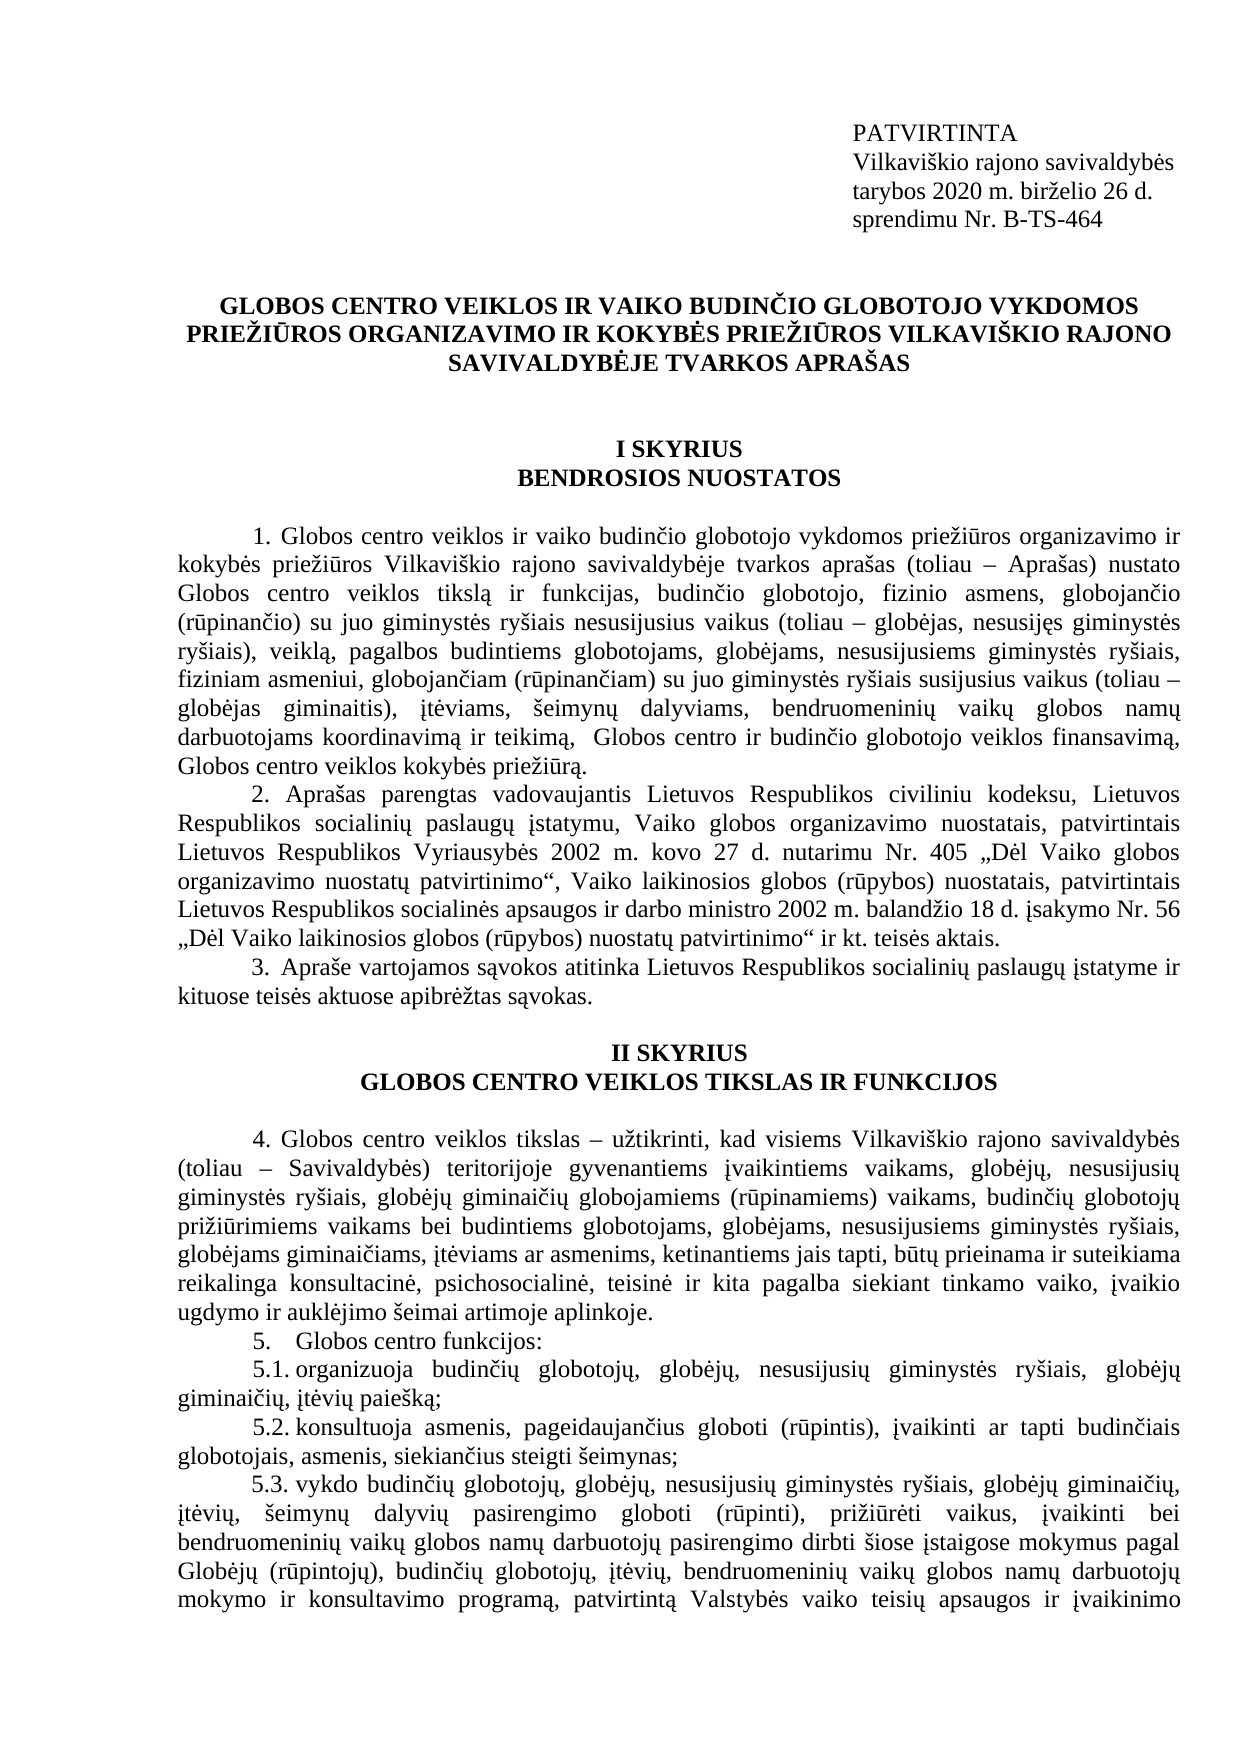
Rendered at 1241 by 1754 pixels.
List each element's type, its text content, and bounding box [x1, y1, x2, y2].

text GLOBOS CENTRO VEIKLOS TIKSLAS IR FUNKCIJOS [177, 1067, 1181, 1096]
text II SKYRIUS [177, 1038, 1181, 1067]
text GLOBOS CENTRO VEIKLOS IR VAIKO BUDINČIO GLOBOTOJO VYKDOMOS PRIEŽIŪROS ORGANIZAVIMO IR KOKYBĖS PRIEŽIŪROS VILKAVIŠKIO RAJONO SAVIVALDYBĖJE TVARKOS APRAŠAS [177, 291, 1181, 377]
text 1. Globos centro veiklos ir vaiko budinčio globotojo vykdomos priežiūros organizavimo ir kokybės priežiūros Vilkaviškio rajono savivaldybėje tvarkos aprašas (toliau – Aprašas) nustato Globos centro veiklos tikslą ir funkcijas, budinčio globotojo, fizinio asmens, globojančio (rūpinančio) su juo giminystės ryšiais nesusijusius vaikus (toliau – globėjas, nesusijęs giminystės ryšiais), veiklą, pagalbos budintiems globotojams, globėjams, nesusijusiems giminystės ryšiais, fiziniam asmeniui, globojančiam (rūpinančiam) su juo giminystės ryšiais susijusius vaikus (toliau – globėjas giminaitis), įtėviams, šeimynų dalyviams, bendruomeninių vaikų globos namų darbuotojams koordinavimą ir teikimą, Globos centro ir budinčio globotojo veiklos finansavimą, Globos centro veiklos kokybės priežiūrą. [177, 521, 1181, 779]
text 5.3. vykdo budinčių globotojų, globėjų, nesusijusių giminystės ryšiais, globėjų giminaičių, įtėvių, šeimynų dalyvių pasirengimo globoti (rūpinti), prižiūrėti vaikus, įvaikinti bei bendruomeninių vaikų globos namų darbuotojų pasirengimo dirbti šiose įstaigose mokymus pagal Globėjų (rūpintojų), budinčių globotojų, įtėvių, bendruomeninių vaikų globos namų darbuotojų mokymo ir konsultavimo programą, patvirtintą Valstybės vaiko teisių apsaugos ir įvaikinimo [177, 1469, 1181, 1613]
text 2. Aprašas parengtas vadovaujantis Lietuvos Respublikos civiliniu kodeksu, Lietuvos Respublikos socialinių paslaugų įstatymu, Vaiko globos organizavimo nuostatais, patvirtintais Lietuvos Respublikos Vyriausybės 2002 m. kovo 27 d. nutarimu Nr. 405 „Dėl Vaiko globos organizavimo nuostatų patvirtinimo“, Vaiko laikinosios globos (rūpybos) nuostatais, patvirtintais Lietuvos Respublikos socialinės apsaugos ir darbo ministro 2002 m. balandžio 18 d. įsakymo Nr. 56 „Dėl Vaiko laikinosios globos (rūpybos) nuostatų patvirtinimo“ ir kt. teisės aktais. [177, 779, 1181, 952]
text tarybos 2020 m. birželio 26 d. [177, 176, 1181, 204]
text Vilkaviškio rajono savivaldybės [177, 147, 1181, 176]
text sprendimu Nr. B-TS-464 [177, 204, 1181, 233]
text I SKYRIUS [177, 434, 1181, 463]
text 5.2. konsultuoja asmenis, pageidaujančius globoti (rūpintis), įvaikinti ar tapti budinčiais globotojais, asmenis, siekiančius steigti šeimynas; [177, 1412, 1181, 1469]
text BENDROSIOS NUOSTATOS [177, 463, 1181, 492]
text 5.1. organizuoja budinčių globotojų, globėjų, nesusijusių giminystės ryšiais, globėjų giminaičių, įtėvių paiešką; [177, 1354, 1181, 1412]
text 3. Apraše vartojamos sąvokos atitinka Lietuvos Respublikos socialinių paslaugų įstatyme ir kituose teisės aktuose apibrėžtas sąvokas. [177, 952, 1181, 1009]
text 5. Globos centro funkcijos: [177, 1326, 1181, 1354]
text PATVIRTINTA [815, 118, 1181, 147]
text 4. Globos centro veiklos tikslas – užtikrinti, kad visiems Vilkaviškio rajono savivaldybės (toliau – Savivaldybės) teritorijoje gyvenantiems įvaikintiems vaikams, globėjų, nesusijusių giminystės ryšiais, globėjų giminaičių globojamiems (rūpinamiems) vaikams, budinčių globotojų prižiūrimiems vaikams bei budintiems globotojams, globėjams, nesusijusiems giminystės ryšiais, globėjams giminaičiams, įtėviams ar asmenims, ketinantiems jais tapti, būtų prieinama ir suteikiama reikalinga konsultacinė, psichosocialinė, teisinė ir kita pagalba siekiant tinkamo vaiko, įvaikio ugdymo ir auklėjimo šeimai artimoje aplinkoje. [177, 1124, 1181, 1326]
